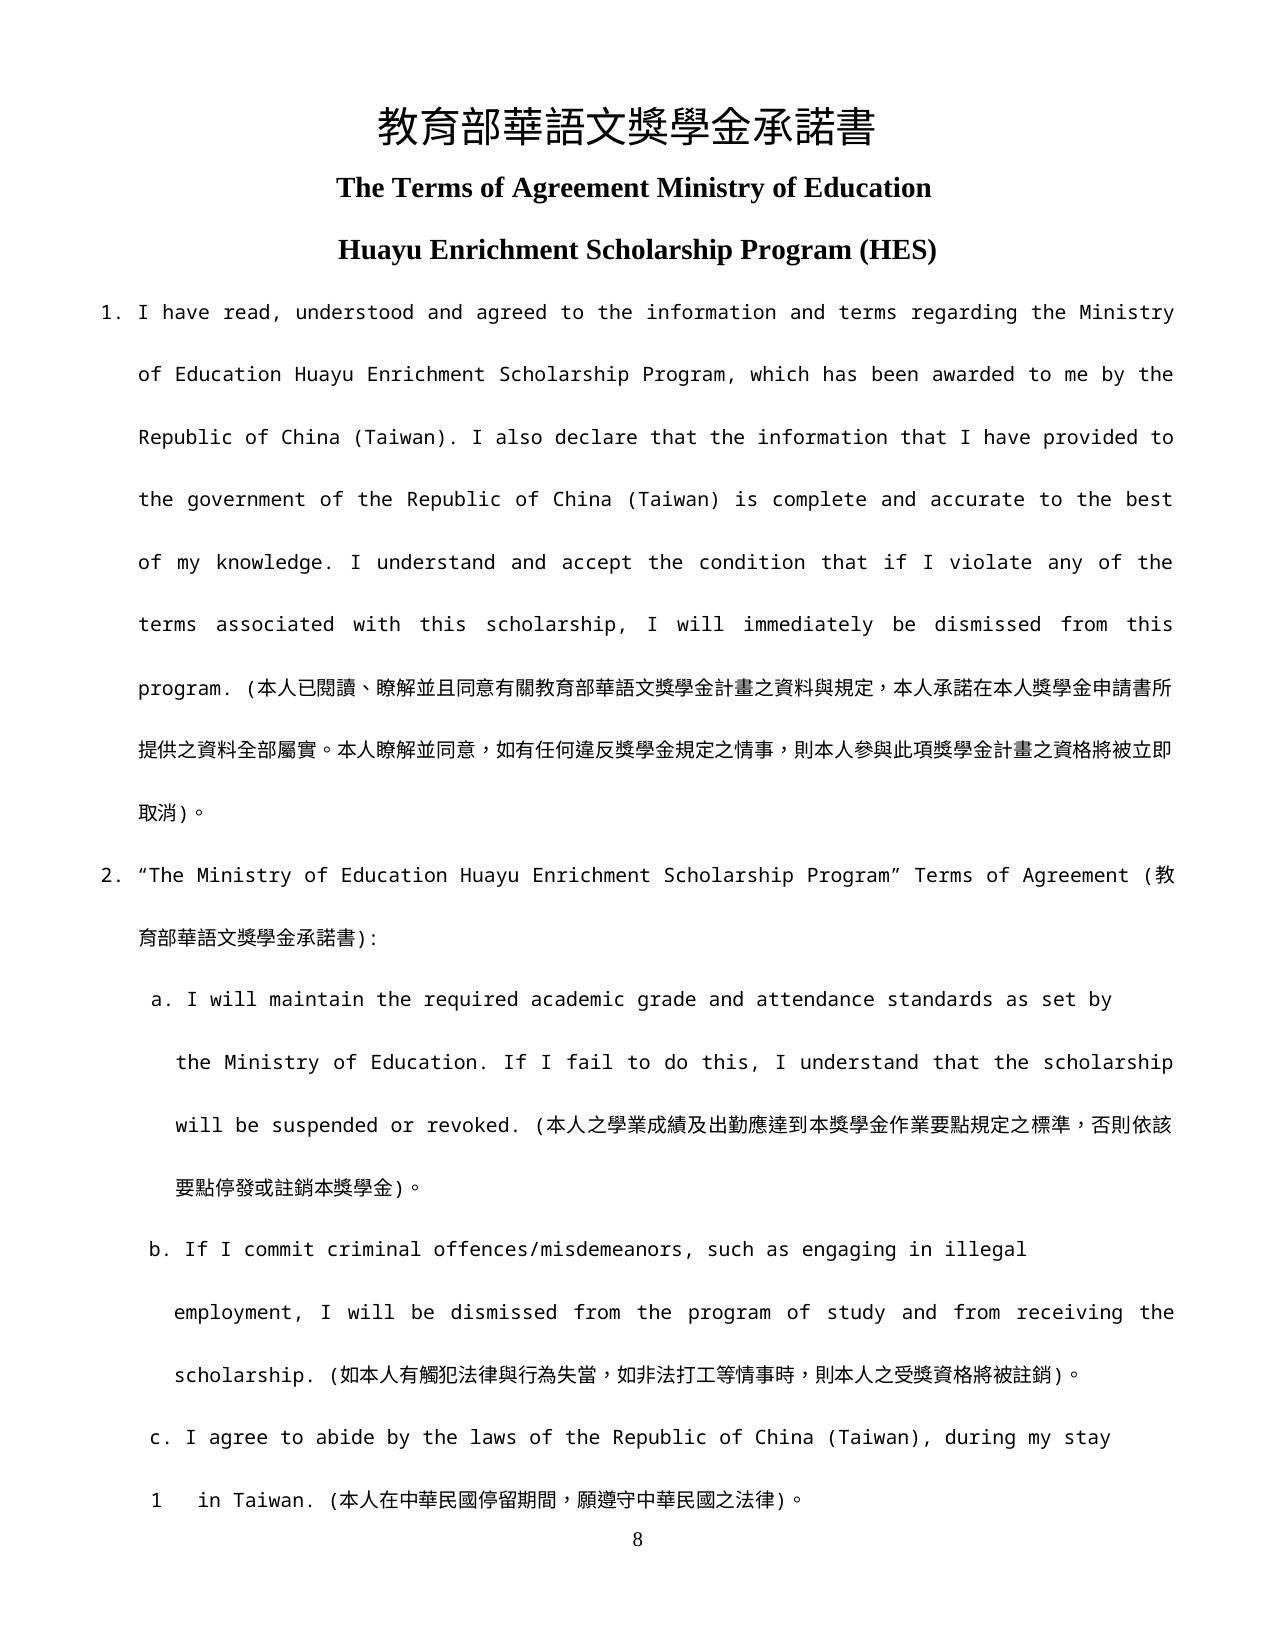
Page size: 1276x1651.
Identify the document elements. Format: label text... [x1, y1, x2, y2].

text b. If I commit criminal offences/misdemeanors, such as engaging in illegal [148, 1207, 1175, 1270]
list in Taiwan. (本人在中華民國停留期間，願遵守中華民國之法律)。 [150, 1457, 1175, 1520]
text the Ministry of Education. If I fail to do this, I understand that the scholarship will be suspended or revoked. (本人之學業成績及出勤應達到本獎學金作業要點規定之標準，否則依該要點停發或註銷本獎學金)。 [175, 1020, 1175, 1207]
text employment, I will be dismissed from the program of study and from receiving the scholarship. (如本人有觸犯法律與行為失當，如非法打工等情事時，則本人之受獎資格將被註銷)。 [173, 1270, 1175, 1395]
text c. I agree to abide by the laws of the Republic of China (Taiwan), during my stay [125, 1395, 1175, 1457]
text The Terms of Agreement Ministry of Education [100, 145, 1175, 207]
text 2. “The Ministry of Education Huayu Enrichment Scholarship Program” Terms of Agreement (教育部華語文獎學金承諾書): [100, 832, 1175, 957]
text Huayu Enrichment Scholarship Program (HES) [100, 207, 1175, 270]
text 教育部華語文獎學金承諾書 [52, 82, 1175, 150]
text 1. I have read, understood and agreed to the information and terms regarding the Ministry of Education Huayu Enrichment Scholarship Program, which has been awarded to me by the Republic of China (Taiwan). I also declare that the information that I have provided to the government of the Republic of China (Taiwan) is complete and accurate to the best of my knowledge. I understand and accept the condition that if I violate any of the terms associated with this scholarship, I will immediately be dismissed from this program. (本人已閱讀、瞭解並且同意有關教育部華語文獎學金計畫之資料與規定，本人承諾在本人獎學金申請書所提供之資料全部屬實。本人瞭解並同意，如有任何違反獎學金規定之情事，則本人參與此項獎學金計畫之資格將被立即取消)。 [100, 270, 1175, 832]
text a. I will maintain the required academic grade and attendance standards as set by [150, 957, 1175, 1020]
